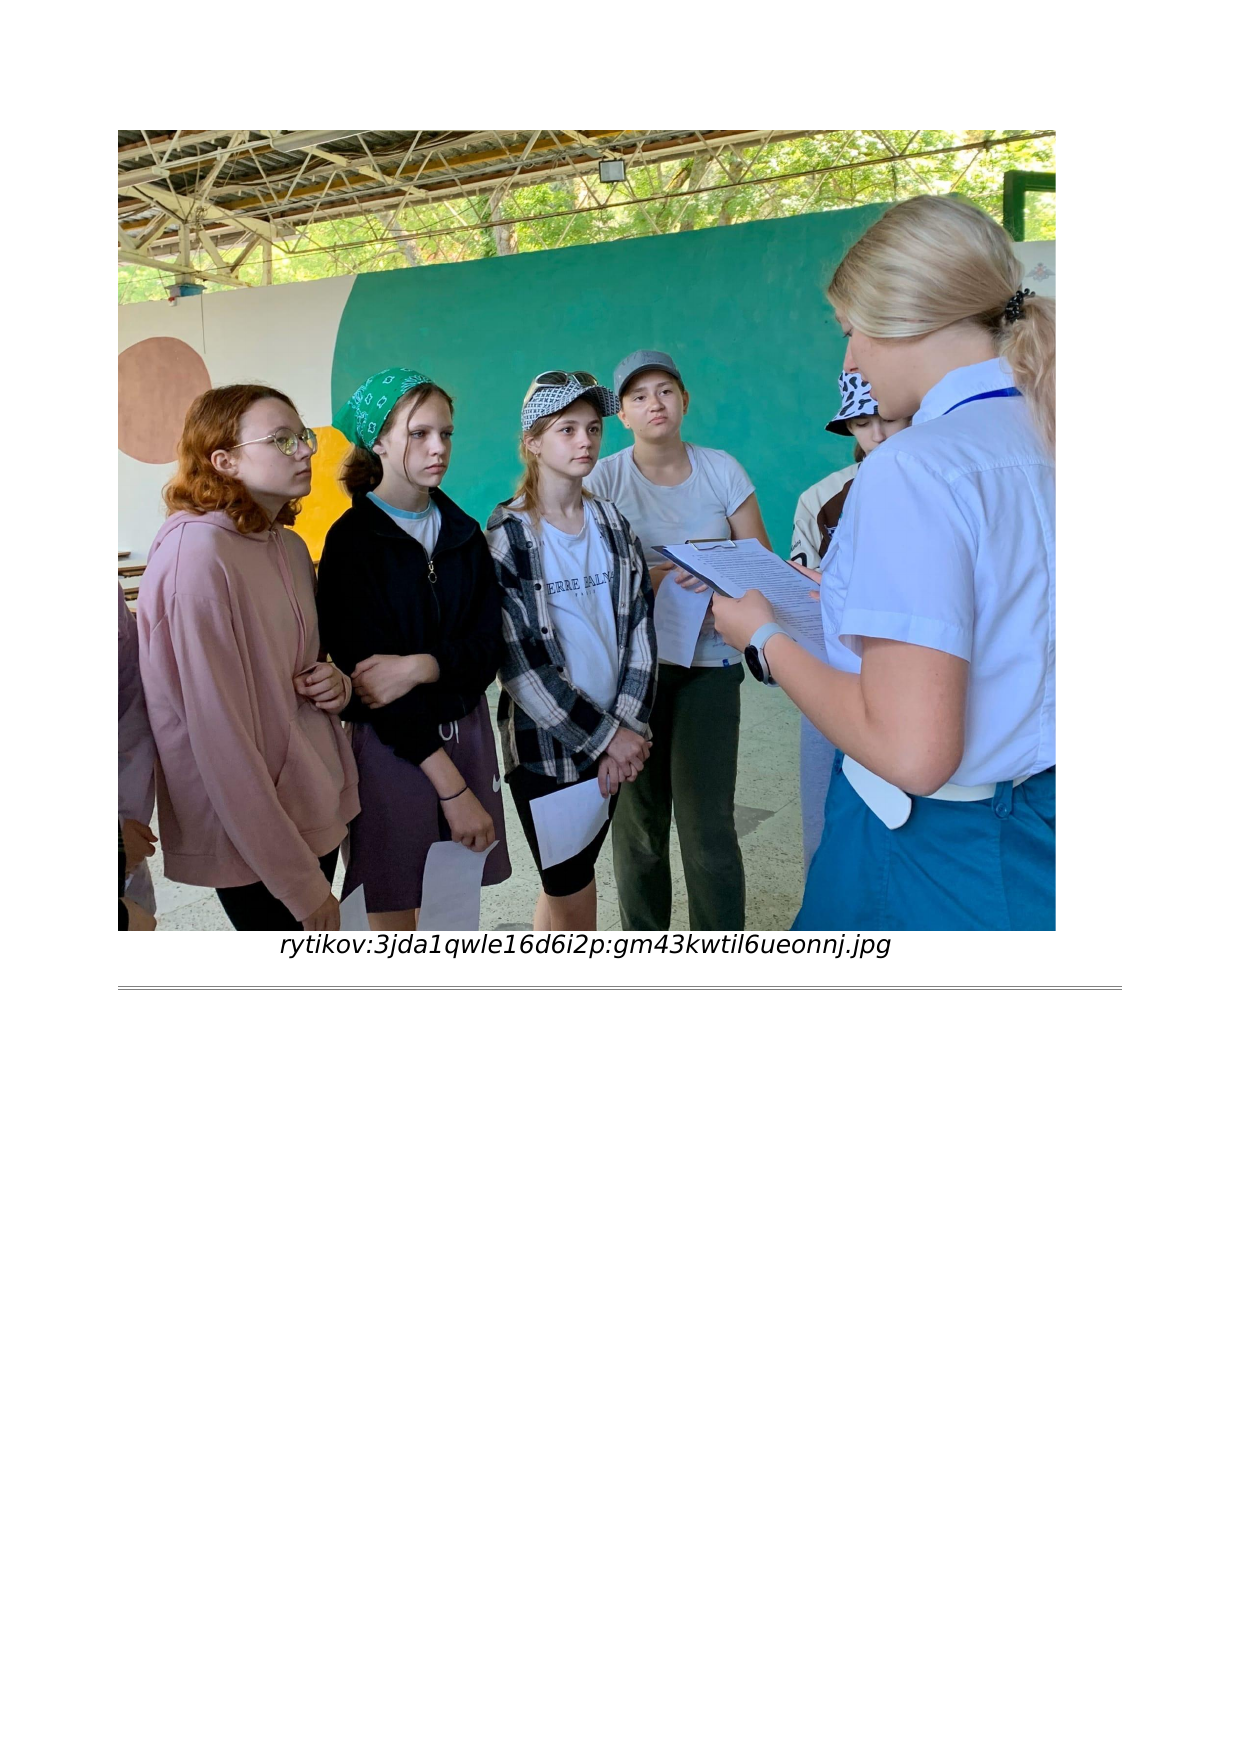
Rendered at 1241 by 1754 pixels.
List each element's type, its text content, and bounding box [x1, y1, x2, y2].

text rytikov:3jda1qwle16d6i2p:gm43kwtil6ueonnj.jpg [118, 931, 1056, 959]
picture [118, 130, 1056, 931]
